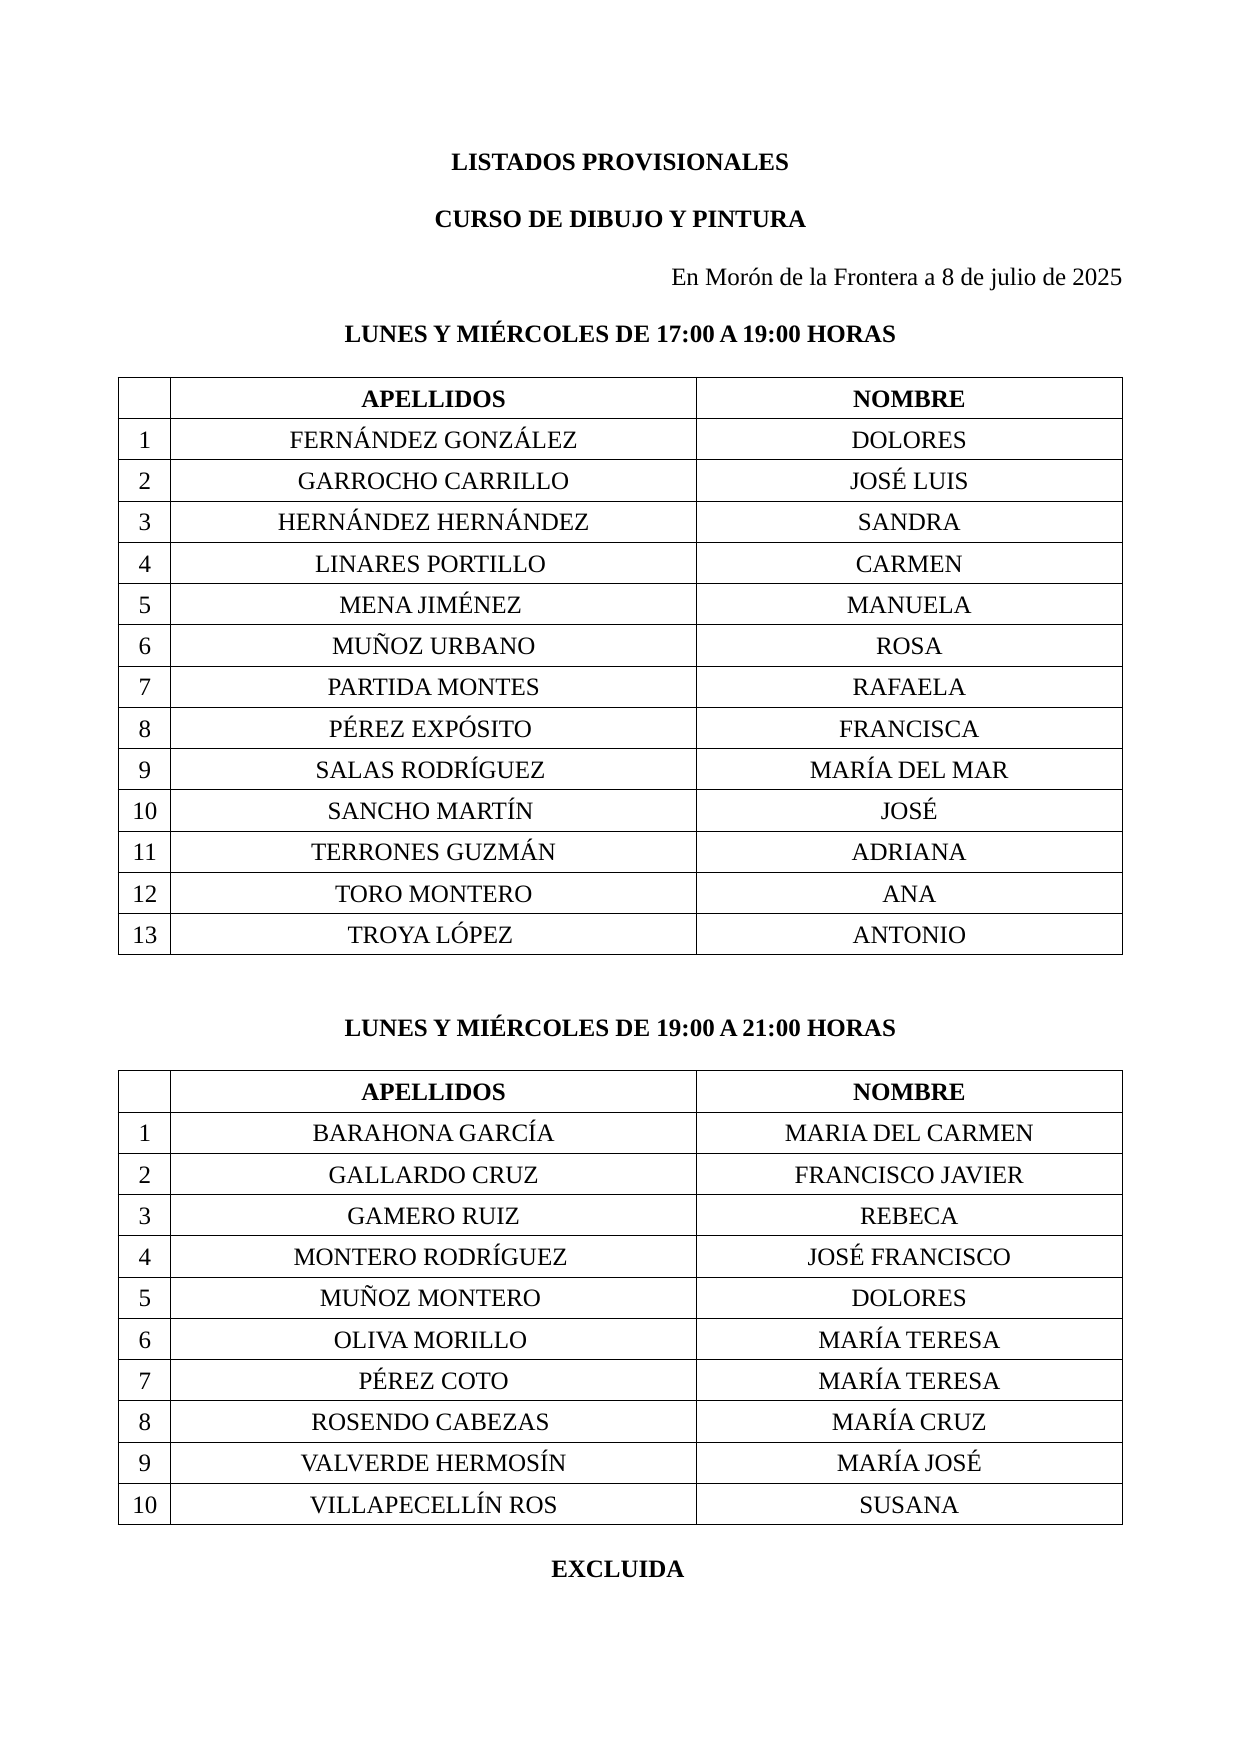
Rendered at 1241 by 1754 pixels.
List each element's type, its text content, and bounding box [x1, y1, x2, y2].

table_cell 4 [119, 543, 170, 583]
table_cell MARÍA TERESA [697, 1360, 1122, 1400]
table_cell SANCHO MARTÍN [171, 790, 696, 831]
table_cell FRANCISCO JAVIER [697, 1154, 1122, 1194]
table_header NOMBRE [697, 378, 1122, 418]
table_cell 9 [119, 1443, 170, 1483]
table_cell MARÍA CRUZ [697, 1401, 1122, 1442]
table_cell JOSÉ [697, 790, 1122, 831]
text LUNES Y MIÉRCOLES DE 17:00 A 19:00 HORAS [118, 319, 1122, 348]
table_header NOMBRE [697, 1071, 1122, 1112]
text EXCLUIDA [118, 1554, 1122, 1583]
text En Morón de la Frontera a 8 de julio de 2025 [118, 262, 1122, 291]
text LUNES Y MIÉRCOLES DE 19:00 A 21:00 HORAS [118, 1013, 1122, 1042]
table_cell MUÑOZ URBANO [171, 625, 696, 666]
table_header [119, 378, 170, 418]
table_cell OLIVA MORILLO [171, 1319, 696, 1359]
table_cell FRANCISCA [697, 708, 1122, 748]
table_cell 2 [119, 460, 170, 501]
table_cell TROYA LÓPEZ [171, 914, 696, 954]
table_cell CARMEN [697, 543, 1122, 583]
table_cell ROSENDO CABEZAS [171, 1401, 696, 1442]
table_cell 12 [119, 873, 170, 913]
table_cell GARROCHO CARRILLO [171, 460, 696, 501]
table_cell MONTERO RODRÍGUEZ [171, 1236, 696, 1277]
table_header APELLIDOS [171, 1071, 696, 1112]
table_cell SALAS RODRÍGUEZ [171, 749, 696, 789]
table_cell 7 [119, 667, 170, 707]
table_cell VALVERDE HERMOSÍN [171, 1443, 696, 1483]
text LISTADOS PROVISIONALES [118, 147, 1122, 176]
table_cell PÉREZ EXPÓSITO [171, 708, 696, 748]
table_cell ANTONIO [697, 914, 1122, 954]
table_cell LINARES PORTILLO [171, 543, 696, 583]
table_cell HERNÁNDEZ HERNÁNDEZ [171, 502, 696, 542]
table_cell 10 [119, 790, 170, 831]
table_cell SANDRA [697, 502, 1122, 542]
table_cell PÉREZ COTO [171, 1360, 696, 1400]
table_cell MANUELA [697, 584, 1122, 624]
table_cell DOLORES [697, 1278, 1122, 1318]
table_cell TERRONES GUZMÁN [171, 832, 696, 872]
table_header APELLIDOS [171, 378, 696, 418]
table_cell TORO MONTERO [171, 873, 696, 913]
table_cell MARIA DEL CARMEN [697, 1113, 1122, 1153]
table_cell 10 [119, 1484, 170, 1524]
table_cell VILLAPECELLÍN ROS [171, 1484, 696, 1524]
table_cell ROSA [697, 625, 1122, 666]
table_cell MARÍA DEL MAR [697, 749, 1122, 789]
table_cell MENA JIMÉNEZ [171, 584, 696, 624]
table_cell 6 [119, 1319, 170, 1359]
table_cell MARÍA JOSÉ [697, 1443, 1122, 1483]
table_cell 8 [119, 1401, 170, 1442]
table_cell MUÑOZ MONTERO [171, 1278, 696, 1318]
table_cell GAMERO RUIZ [171, 1195, 696, 1235]
table_cell JOSÉ FRANCISCO [697, 1236, 1122, 1277]
table_cell 1 [119, 1113, 170, 1153]
table_cell 3 [119, 502, 170, 542]
table_cell 9 [119, 749, 170, 789]
table_cell BARAHONA GARCÍA [171, 1113, 696, 1153]
table_header [119, 1071, 170, 1112]
table_cell JOSÉ LUIS [697, 460, 1122, 501]
table_cell GALLARDO CRUZ [171, 1154, 696, 1194]
table_cell 5 [119, 584, 170, 624]
table_cell ADRIANA [697, 832, 1122, 872]
table_cell MARÍA TERESA [697, 1319, 1122, 1359]
table_cell 11 [119, 832, 170, 872]
table_cell 7 [119, 1360, 170, 1400]
table_cell 13 [119, 914, 170, 954]
table_cell SUSANA [697, 1484, 1122, 1524]
table_cell 3 [119, 1195, 170, 1235]
table_cell 2 [119, 1154, 170, 1194]
table_cell DOLORES [697, 419, 1122, 459]
text CURSO DE DIBUJO Y PINTURA [118, 204, 1122, 233]
table_cell FERNÁNDEZ GONZÁLEZ [171, 419, 696, 459]
table_cell 6 [119, 625, 170, 666]
table_cell REBECA [697, 1195, 1122, 1235]
table_cell RAFAELA [697, 667, 1122, 707]
table_cell PARTIDA MONTES [171, 667, 696, 707]
table_cell 8 [119, 708, 170, 748]
table_cell 5 [119, 1278, 170, 1318]
table_cell 1 [119, 419, 170, 459]
table_cell 4 [119, 1236, 170, 1277]
table_cell ANA [697, 873, 1122, 913]
